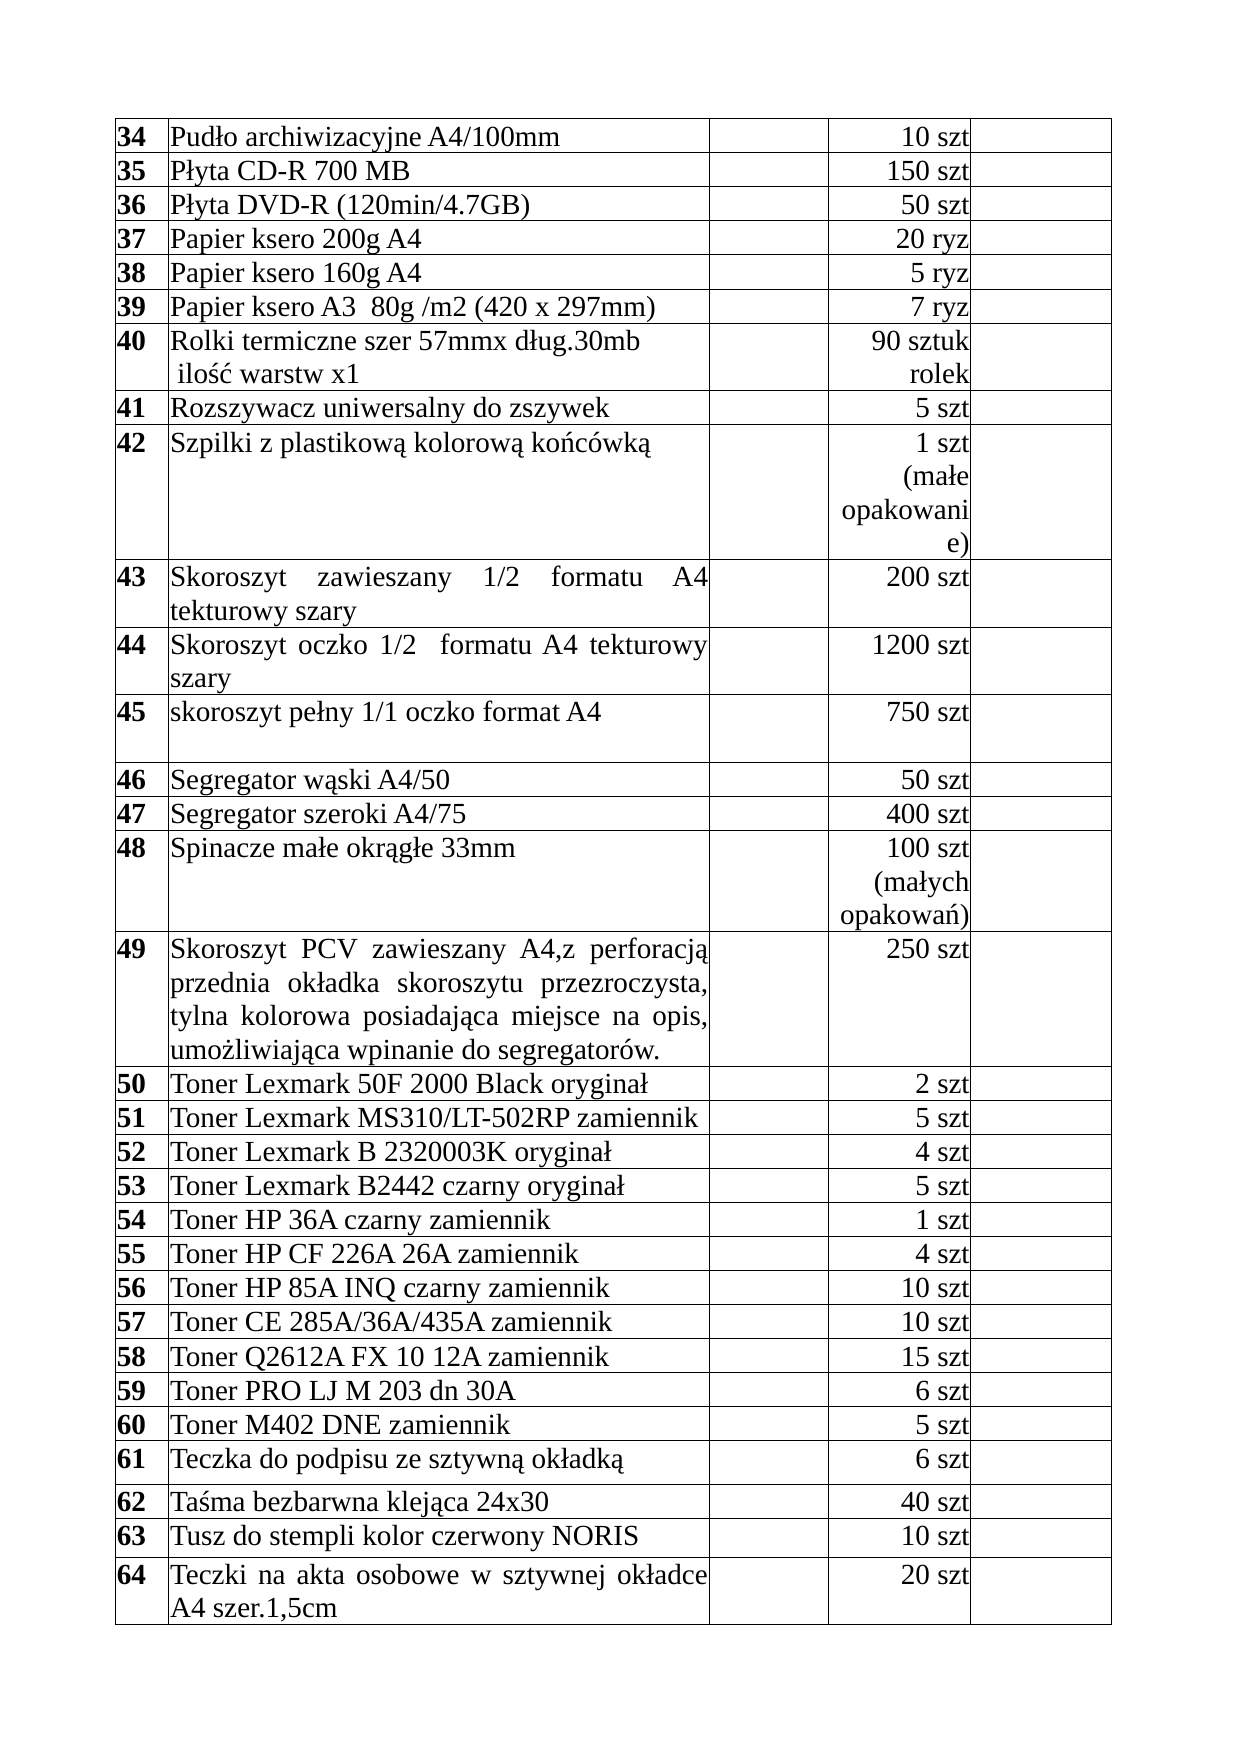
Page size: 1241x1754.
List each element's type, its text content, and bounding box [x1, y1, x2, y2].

table_cell [710, 1101, 828, 1134]
table_cell 64 [116, 1558, 168, 1624]
table_cell 5 szt [829, 1101, 970, 1134]
table_cell Szpilki z plastikową kolorową końcówką [169, 425, 709, 559]
table_cell Toner Q2612A FX 10 12A zamiennik [169, 1339, 709, 1372]
table_cell 4 szt [829, 1237, 970, 1270]
table_cell Papier ksero 200g A4 [169, 221, 709, 254]
table_cell 58 [116, 1339, 168, 1372]
table_cell Papier ksero A3 80g /m2 (420 x 297mm) [169, 290, 709, 322]
table_cell 150 szt [829, 153, 970, 186]
table_cell [971, 255, 1111, 288]
table_cell [971, 560, 1111, 626]
table_cell [971, 221, 1111, 254]
table_cell [710, 153, 828, 186]
table_cell 90 sztuk rolek [829, 324, 970, 390]
table_cell 5 ryz [829, 255, 970, 288]
table_cell Płyta DVD-R (120min/4.7GB) [169, 187, 709, 220]
table_cell Skoroszyt oczko 1/2 formatu A4 tekturowy szary [169, 628, 709, 694]
table_cell [710, 1203, 828, 1236]
table_cell 10 szt [829, 1271, 970, 1304]
table_cell [971, 932, 1111, 1066]
table_cell 52 [116, 1135, 168, 1168]
table_cell Segregator szeroki A4/75 [169, 797, 709, 830]
table_cell Teczki na akta osobowe w sztywnej okładce A4 szer.1,5cm [169, 1558, 709, 1624]
table_cell 200 szt [829, 560, 970, 626]
table_cell [971, 1305, 1111, 1338]
table_cell Tusz do stempli kolor czerwony NORIS [169, 1519, 709, 1556]
table_cell 20 szt [829, 1558, 970, 1624]
table_cell 250 szt [829, 932, 970, 1066]
table_cell [971, 1135, 1111, 1168]
table_cell [710, 1169, 828, 1202]
table_cell Rozszywacz uniwersalny do zszywek [169, 391, 709, 424]
table_cell [971, 1485, 1111, 1518]
table_cell 1200 szt [829, 628, 970, 694]
table_cell [710, 831, 828, 931]
table_cell 750 szt [829, 695, 970, 762]
table_cell 10 szt [829, 119, 970, 152]
table_cell 56 [116, 1271, 168, 1304]
table_cell [710, 763, 828, 796]
table_cell 47 [116, 797, 168, 830]
table_cell [971, 1407, 1111, 1440]
table_cell [710, 628, 828, 694]
table_cell [710, 1373, 828, 1406]
table_cell 38 [116, 255, 168, 288]
table_cell 20 ryz [829, 221, 970, 254]
table_cell Pudło archiwizacyjne A4/100mm [169, 119, 709, 152]
table_cell [710, 1237, 828, 1270]
table_cell 1 szt [829, 1203, 970, 1236]
table_cell [971, 763, 1111, 796]
table_cell 50 szt [829, 187, 970, 220]
table_cell [710, 187, 828, 220]
table_cell Spinacze małe okrągłe 33mm [169, 831, 709, 931]
table_cell [710, 221, 828, 254]
table_cell Płyta CD-R 700 MB [169, 153, 709, 186]
table_cell Papier ksero 160g A4 [169, 255, 709, 288]
table_cell 54 [116, 1203, 168, 1236]
table_cell 46 [116, 763, 168, 796]
table_cell [710, 1271, 828, 1304]
table_cell 10 szt [829, 1305, 970, 1338]
table_cell 53 [116, 1169, 168, 1202]
table_cell [710, 391, 828, 424]
table_cell [971, 1373, 1111, 1406]
table_cell 45 [116, 695, 168, 762]
table_cell 43 [116, 560, 168, 626]
table_cell 51 [116, 1101, 168, 1134]
table_cell [971, 1203, 1111, 1236]
table_cell [971, 1169, 1111, 1202]
table_cell 49 [116, 932, 168, 1066]
table_cell [710, 324, 828, 390]
table_cell [710, 1519, 828, 1556]
table_cell [971, 290, 1111, 322]
table_cell 50 [116, 1067, 168, 1100]
table_cell [710, 255, 828, 288]
table_cell [971, 1271, 1111, 1304]
table_cell 39 [116, 290, 168, 322]
table_cell [710, 1339, 828, 1372]
table_cell Toner Lexmark B 2320003K oryginał [169, 1135, 709, 1168]
table_cell [971, 1441, 1111, 1484]
table_cell 57 [116, 1305, 168, 1338]
table_cell 50 szt [829, 763, 970, 796]
table_cell Skoroszyt zawieszany 1/2 formatu A4 tekturowy szary [169, 560, 709, 626]
table_cell Toner Lexmark 50F 2000 Black oryginał [169, 1067, 709, 1100]
table_cell Teczka do podpisu ze sztywną okładką [169, 1441, 709, 1484]
table_cell 6 szt [829, 1441, 970, 1484]
table_cell Toner PRO LJ M 203 dn 30A [169, 1373, 709, 1406]
table_cell Taśma bezbarwna klejąca 24x30 [169, 1485, 709, 1518]
table_cell [971, 1519, 1111, 1556]
table_cell [971, 797, 1111, 830]
table_cell 100 szt (małych opakowań) [829, 831, 970, 931]
table_cell [710, 1485, 828, 1518]
table_cell 40 szt [829, 1485, 970, 1518]
table_cell 4 szt [829, 1135, 970, 1168]
table_cell Toner HP 36A czarny zamiennik [169, 1203, 709, 1236]
table_cell [971, 695, 1111, 762]
table_cell [710, 1305, 828, 1338]
table_cell 400 szt [829, 797, 970, 830]
table_cell 5 szt [829, 1407, 970, 1440]
table_cell 34 [116, 119, 168, 152]
table_cell 6 szt [829, 1373, 970, 1406]
table_cell [971, 153, 1111, 186]
table_cell [710, 560, 828, 626]
table_cell Toner Lexmark B2442 czarny oryginał [169, 1169, 709, 1202]
table_cell 62 [116, 1485, 168, 1518]
table_cell [971, 831, 1111, 931]
table_cell 1 szt (małe opakowanie) [829, 425, 970, 559]
table_cell [710, 1558, 828, 1624]
table_cell 42 [116, 425, 168, 559]
table_cell [971, 1339, 1111, 1372]
table_cell Rolki termiczne szer 57mmx dług.30mb ilość warstw x1 [169, 324, 709, 390]
table_cell Skoroszyt PCV zawieszany A4,z perforacją przednia okładka skoroszytu przezroczysta, tylna kolorowa posiadająca miejsce na opis, umożliwiająca wpinanie do segregatorów. [169, 932, 709, 1066]
table_cell 15 szt [829, 1339, 970, 1372]
table_cell 41 [116, 391, 168, 424]
table_cell 59 [116, 1373, 168, 1406]
table_cell [710, 1407, 828, 1440]
table_cell 35 [116, 153, 168, 186]
table_cell [971, 425, 1111, 559]
table_cell 5 szt [829, 1169, 970, 1202]
table_cell 40 [116, 324, 168, 390]
table_cell 44 [116, 628, 168, 694]
table_cell 55 [116, 1237, 168, 1270]
table_cell [710, 290, 828, 322]
table_cell [710, 1135, 828, 1168]
table_cell [971, 1067, 1111, 1100]
table_cell 37 [116, 221, 168, 254]
table_cell 2 szt [829, 1067, 970, 1100]
table_cell [710, 1441, 828, 1484]
table_cell [971, 119, 1111, 152]
table_cell [971, 324, 1111, 390]
table_cell Toner Lexmark MS310/LT-502RP zamiennik [169, 1101, 709, 1134]
table_cell 61 [116, 1441, 168, 1484]
table_cell [971, 391, 1111, 424]
table_cell 10 szt [829, 1519, 970, 1556]
table_cell 7 ryz [829, 290, 970, 322]
table_cell 63 [116, 1519, 168, 1556]
table_cell [710, 119, 828, 152]
table_cell [710, 932, 828, 1066]
table_cell [971, 1101, 1111, 1134]
table_cell skoroszyt pełny 1/1 oczko format A4 [169, 695, 709, 762]
table_cell 48 [116, 831, 168, 931]
table_cell Toner CE 285A/36A/435A zamiennik [169, 1305, 709, 1338]
table_cell Toner HP 85A INQ czarny zamiennik [169, 1271, 709, 1304]
table_cell 5 szt [829, 391, 970, 424]
table_cell [971, 187, 1111, 220]
table_cell 60 [116, 1407, 168, 1440]
table_cell [710, 695, 828, 762]
table_cell [971, 1558, 1111, 1624]
table_cell [971, 628, 1111, 694]
table_cell [710, 1067, 828, 1100]
table_cell Segregator wąski A4/50 [169, 763, 709, 796]
table_cell [710, 797, 828, 830]
table_cell [710, 425, 828, 559]
table_cell Toner M402 DNE zamiennik [169, 1407, 709, 1440]
table_cell [971, 1237, 1111, 1270]
table_cell Toner HP CF 226A 26A zamiennik [169, 1237, 709, 1270]
table_cell 36 [116, 187, 168, 220]
